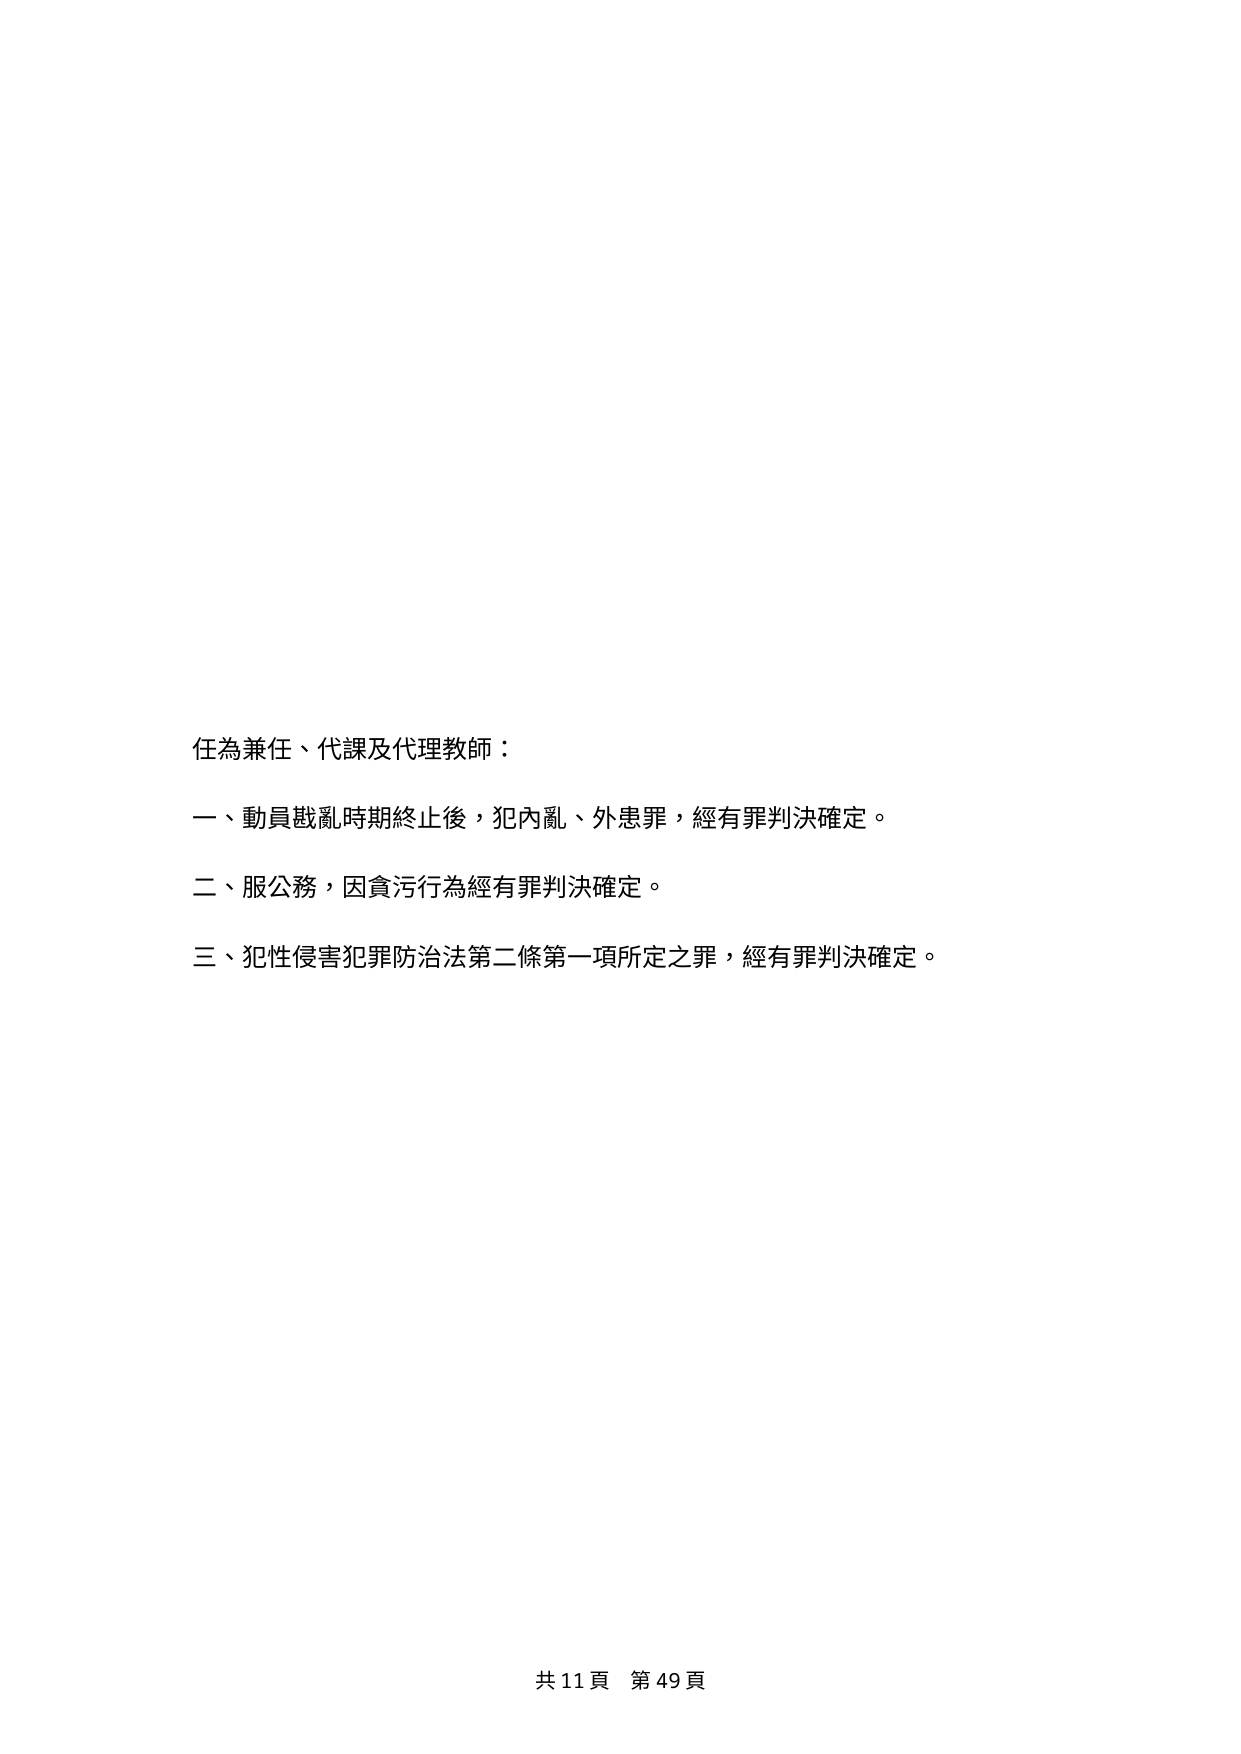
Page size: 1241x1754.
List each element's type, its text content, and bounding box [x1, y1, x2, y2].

text 二、服公務，因貪污行為經有罪判決確定。 [192, 844, 1122, 907]
text 一、動員戡亂時期終止後，犯內亂、外患罪，經有罪判決確定。 [192, 775, 1122, 837]
text 任為兼任、代課及代理教師： [118, 706, 1122, 768]
text 三、犯性侵害犯罪防治法第二條第一項所定之罪，經有罪判決確定。 [192, 914, 1122, 976]
